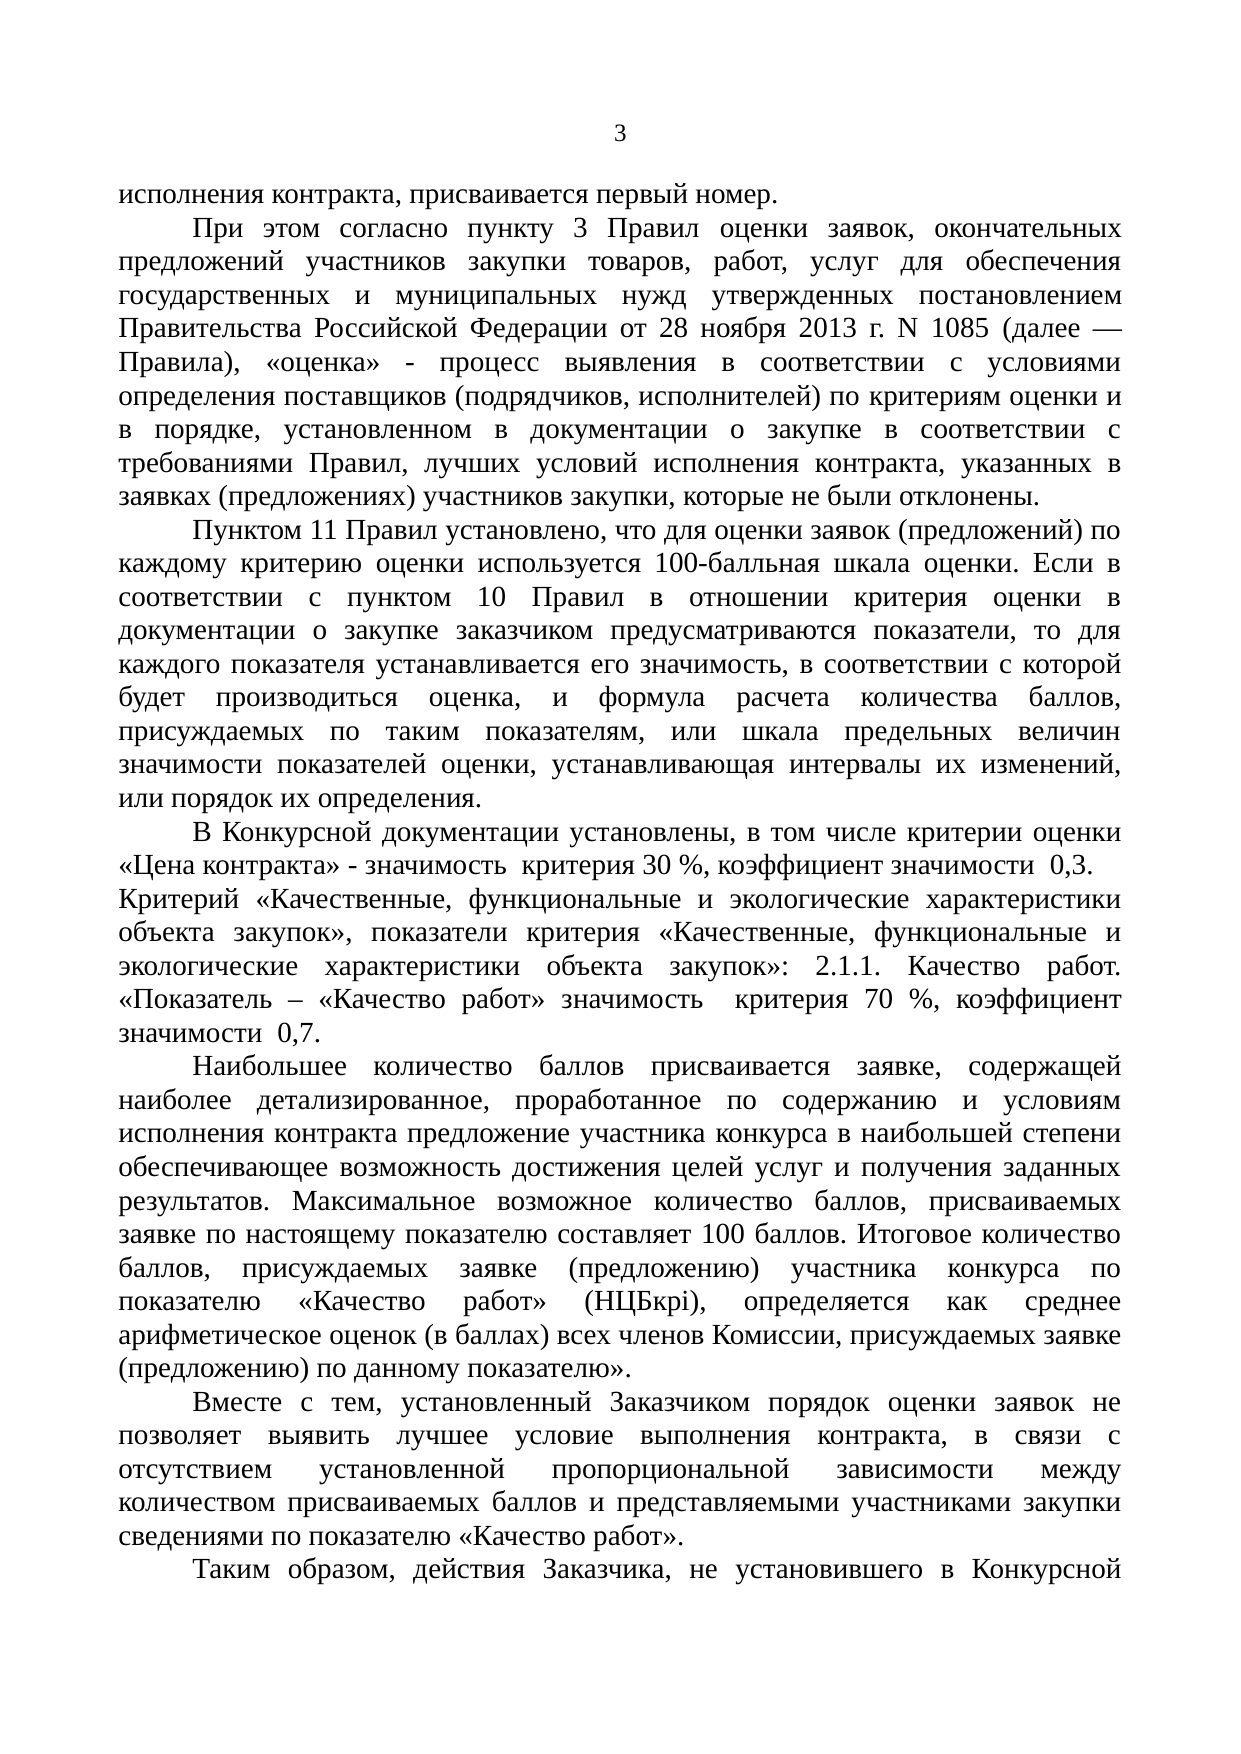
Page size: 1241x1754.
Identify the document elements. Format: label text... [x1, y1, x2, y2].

text Критерий «Качественные, функциональные и экологические характеристики объекта закупок», показатели критерия «Качественные, функциональные и экологические характеристики объекта закупок»: 2.1.1. Качество работ. «Показатель – «Качество работ» значимость критерия 70 %, коэффициент значимости 0,7. [118, 881, 1122, 1048]
text В Конкурсной документации установлены, в том числе критерии оценки «Цена контракта» - значимость критерия 30 %, коэффициент значимости 0,3. [118, 814, 1122, 881]
text Наибольшее количество баллов присваивается заявке, содержащей наиболее детализированное, проработанное по содержанию и условиям исполнения контракта предложение участника конкурса в наибольшей степени обеспечивающее возможность достижения целей услуг и получения заданных результатов. Максимальное возможное количество баллов, присваиваемых заявке по настоящему показателю составляет 100 баллов. Итоговое количество баллов, присуждаемых заявке (предложению) участника конкурса по показателю «Качество работ» (НЦБкрi), определяется как среднее арифметическое оценок (в баллах) всех членов Комиссии, присуждаемых заявке (предложению) по данному показателю». [118, 1048, 1122, 1384]
text исполнения контракта, присваивается первый номер. [118, 176, 1122, 210]
text При этом согласно пункту 3 Правил оценки заявок, окончательных предложений участников закупки товаров, работ, услуг для обеспечения государственных и муниципальных нужд утвержденных постановлением Правительства Российской Федерации от 28 ноября 2013 г. N 1085 (далее — Правила), «оценка» - процесс выявления в соответствии с условиями определения поставщиков (подрядчиков, исполнителей) по критериям оценки и в порядке, установленном в документации о закупке в соответствии с требованиями Правил, лучших условий исполнения контракта, указанных в заявках (предложениях) участников закупки, которые не были отклонены. [118, 210, 1122, 512]
text Таким образом, действия Заказчика, не установившего в Конкурсной [118, 1552, 1122, 1585]
text Вместе с тем, установленный Заказчиком порядок оценки заявок не позволяет выявить лучшее условие выполнения контракта, в связи с отсутствием установленной пропорциональной зависимости между количеством присваиваемых баллов и представляемыми участниками закупки сведениями по показателю «Качество работ». [118, 1384, 1122, 1552]
text Пунктом 11 Правил установлено, что для оценки заявок (предложений) по каждому критерию оценки используется 100-балльная шкала оценки. Если в соответствии с пунктом 10 Правил в отношении критерия оценки в документации о закупке заказчиком предусматриваются показатели, то для каждого показателя устанавливается его значимость, в соответствии с которой будет производиться оценка, и формула расчета количества баллов, присуждаемых по таким показателям, или шкала предельных величин значимости показателей оценки, устанавливающая интервалы их изменений, или порядок их определения. [118, 512, 1122, 814]
